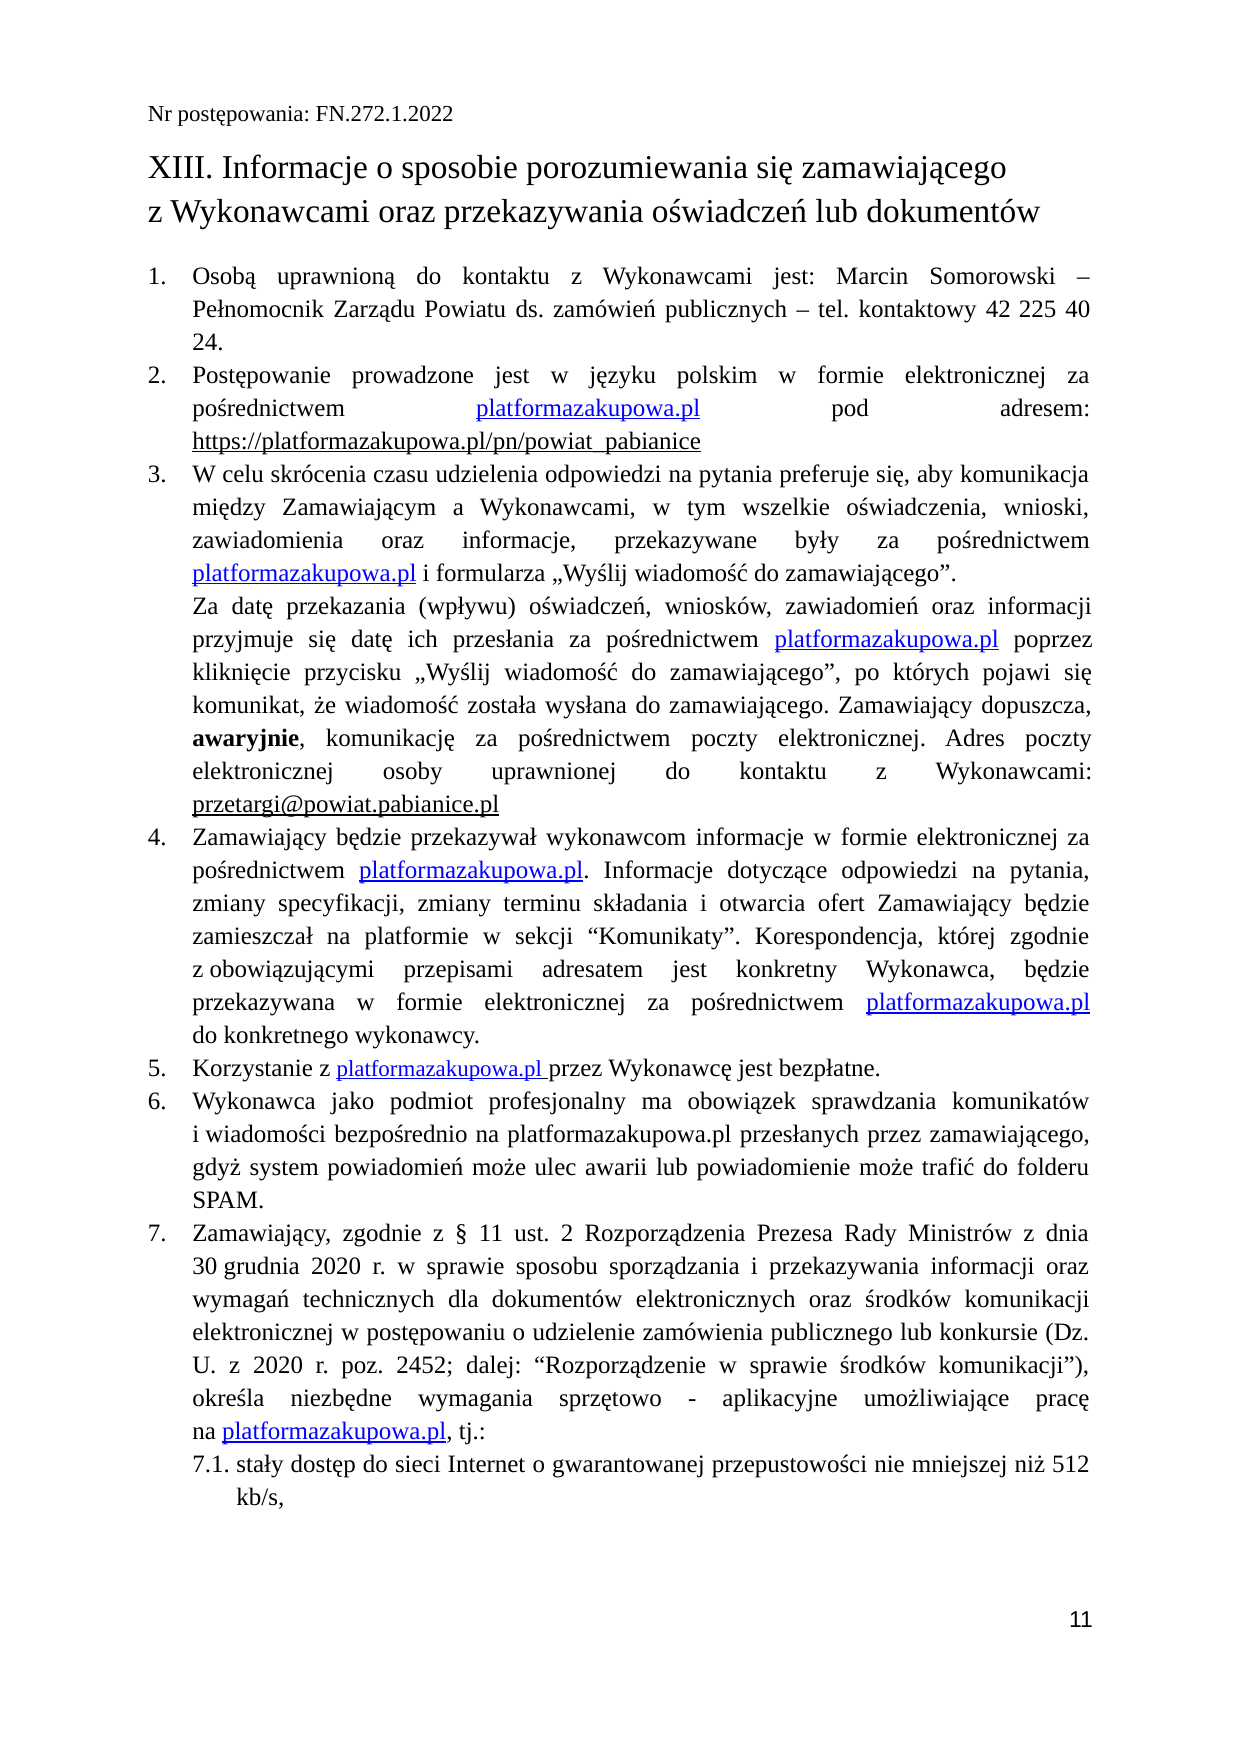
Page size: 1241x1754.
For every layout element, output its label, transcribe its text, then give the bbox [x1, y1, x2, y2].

list W celu skrócenia czasu udzielenia odpowiedzi na pytania preferuje się, aby komunikacja między Zamawiającym a Wykonawcami, w tym wszelkie oświadczenia, wnioski, zawiadomienia oraz informacje, przekazywane były za pośrednictwem platformazakupowa.pl i formularza „Wyślij wiadomość do zamawiającego”. [148, 459, 1090, 587]
list Osobą uprawnioną do kontaktu z Wykonawcami jest: Marcin Somorowski – Pełnomocnik Zarządu Powiatu ds. zamówień publicznych – tel. kontaktowy 42 225 40 24. [148, 261, 1090, 356]
list Wykonawca jako podmiot profesjonalny ma obowiązek sprawdzania komunikatów i wiadomości bezpośrednio na platformazakupowa.pl przesłanych przez zamawiającego, gdyż system powiadomień może ulec awarii lub powiadomienie może trafić do folderu SPAM. [148, 1086, 1090, 1214]
list Zamawiający będzie przekazywał wykonawcom informacje w formie elektronicznej za pośrednictwem platformazakupowa.pl. Informacje dotyczące odpowiedzi na pytania, zmiany specyfikacji, zmiany terminu składania i otwarcia ofert Zamawiający będzie zamieszczał na platformie w sekcji “Komunikaty”. Korespondencja, której zgodnie z obowiązującymi przepisami adresatem jest konkretny Wykonawca, będzie przekazywana w formie elektronicznej za pośrednictwem platformazakupowa.pl do konkretnego wykonawcy. [148, 822, 1090, 1049]
list Postępowanie prowadzone jest w języku polskim w formie elektronicznej za pośrednictwem platformazakupowa.pl pod adresem: https://platformazakupowa.pl/pn/powiat_pabianice [148, 360, 1090, 454]
list stały dostęp do sieci Internet o gwarantowanej przepustowości nie mniejszej niż 512 kb/s, [192, 1449, 1090, 1511]
list Korzystanie z platformazakupowa.pl przez Wykonawcę jest bezpłatne. [148, 1053, 1090, 1082]
text Za datę przekazania (wpływu) oświadczeń, wniosków, zawiadomień oraz informacji przyjmuje się datę ich przesłania za pośrednictwem platformazakupowa.pl poprzez kliknięcie przycisku „Wyślij wiadomość do zamawiającego”, po których pojawi się komunikat, że wiadomość została wysłana do zamawiającego. Zamawiający dopuszcza, awaryjnie, komunikację za pośrednictwem poczty elektronicznej. Adres poczty elektronicznej osoby uprawnionej do kontaktu z Wykonawcami: przetargi@powiat.pabianice.pl [192, 591, 1093, 818]
subtitle XIII. Informacje o sposobie porozumiewania się zamawiającego z Wykonawcami oraz przekazywania oświadczeń lub dokumentów [148, 148, 1093, 230]
list Zamawiający, zgodnie z § 11 ust. 2 Rozporządzenia Prezesa Rady Ministrów z dnia 30 grudnia 2020 r. w sprawie sposobu sporządzania i przekazywania informacji oraz wymagań technicznych dla dokumentów elektronicznych oraz środków komunikacji elektronicznej w postępowaniu o udzielenie zamówienia publicznego lub konkursie (Dz. U. z 2020 r. poz. 2452; dalej: “Rozporządzenie w sprawie środków komunikacji”), określa niezbędne wymagania sprzętowo - aplikacyjne umożliwiające pracę na platformazakupowa.pl, tj.: [148, 1218, 1090, 1445]
